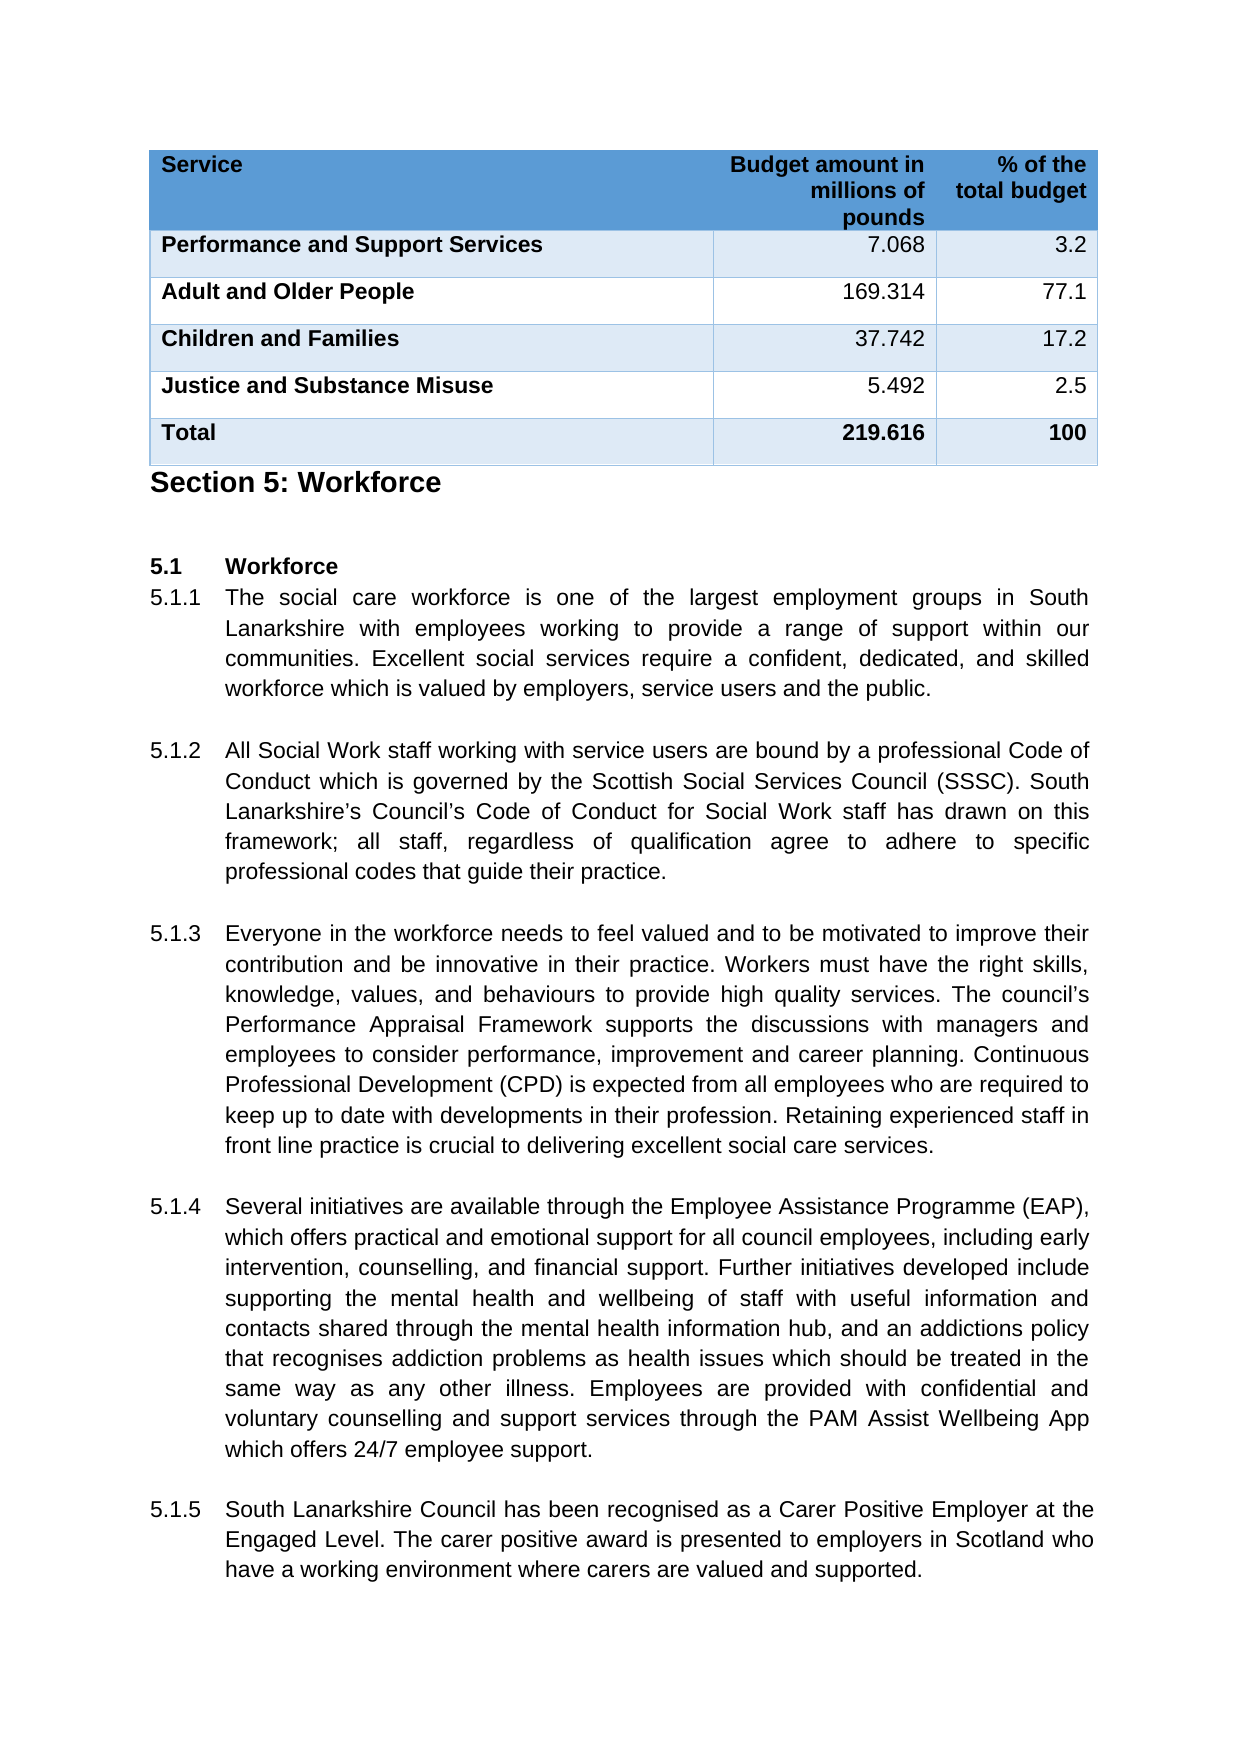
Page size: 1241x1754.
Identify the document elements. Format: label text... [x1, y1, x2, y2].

table_header Service [151, 151, 714, 230]
table_cell 5.492 [714, 372, 936, 418]
table_header Budget amount in millions of pounds [714, 151, 936, 230]
table_cell 77.1 [937, 278, 1097, 324]
table_cell 17.2 [937, 325, 1097, 371]
subtitle Section 5: Workforce [150, 466, 1090, 499]
text 5.1 Workforce [150, 553, 1090, 579]
text 5.1.2 All Social Work staff working with service users are bound by a professional Code of Conduct which is governed by the Scottish Social Services Council (SSSC). South Lanarkshire’s Council’s Code of Conduct for Social Work staff has drawn on this framework; all staff, regardless of qualification agree to adhere to specific professional codes that guide their practice. [150, 736, 1090, 885]
table_cell 37.742 [714, 325, 936, 371]
text 5.1.1 The social care workforce is one of the largest employment groups in South Lanarkshire with employees working to provide a range of support within our communities. Excellent social services require a confident, dedicated, and skilled workforce which is valued by employers, service users and the public. [150, 583, 1090, 702]
table_header % of the total budget [936, 151, 1097, 230]
table_cell 100 [937, 419, 1097, 464]
table_cell 7.068 [714, 231, 936, 277]
table_cell Total [151, 419, 713, 464]
table_cell Children and Families [151, 325, 713, 371]
text 5.1.4 Several initiatives are available through the Employee Assistance Programme (EAP), which offers practical and emotional support for all council employees, including early intervention, counselling, and financial support. Further initiatives developed include supporting the mental health and wellbeing of staff with useful information and contacts shared through the mental health information hub, and an addictions policy that recognises addiction problems as health issues which should be treated in the same way as any other illness. Employees are provided with confidential and voluntary counselling and support services through the PAM Assist Wellbeing App which offers 24/7 employee support. [150, 1192, 1090, 1462]
table_cell 3.2 [937, 231, 1097, 277]
table_cell 2.5 [937, 372, 1097, 418]
table_cell 219.616 [714, 419, 936, 464]
text 5.1.5 South Lanarkshire Council has been recognised as a Carer Positive Employer at the Engaged Level. The carer positive award is presented to employers in Scotland who have a working environment where carers are valued and supported. [150, 1496, 1095, 1583]
table_cell Performance and Support Services [151, 231, 713, 277]
table_cell Justice and Substance Misuse [151, 372, 713, 418]
table_cell Adult and Older People [151, 278, 713, 324]
table_cell 169.314 [714, 278, 936, 324]
text 5.1.3 Everyone in the workforce needs to feel valued and to be motivated to improve their contribution and be innovative in their practice. Workers must have the right skills, knowledge, values, and behaviours to provide high quality services. The council’s Performance Appraisal Framework supports the discussions with managers and employees to consider performance, improvement and career planning. Continuous Professional Development (CPD) is expected from all employees who are required to keep up to date with developments in their profession. Retaining experienced staff in front line practice is crucial to delivering excellent social care services. [150, 919, 1090, 1158]
